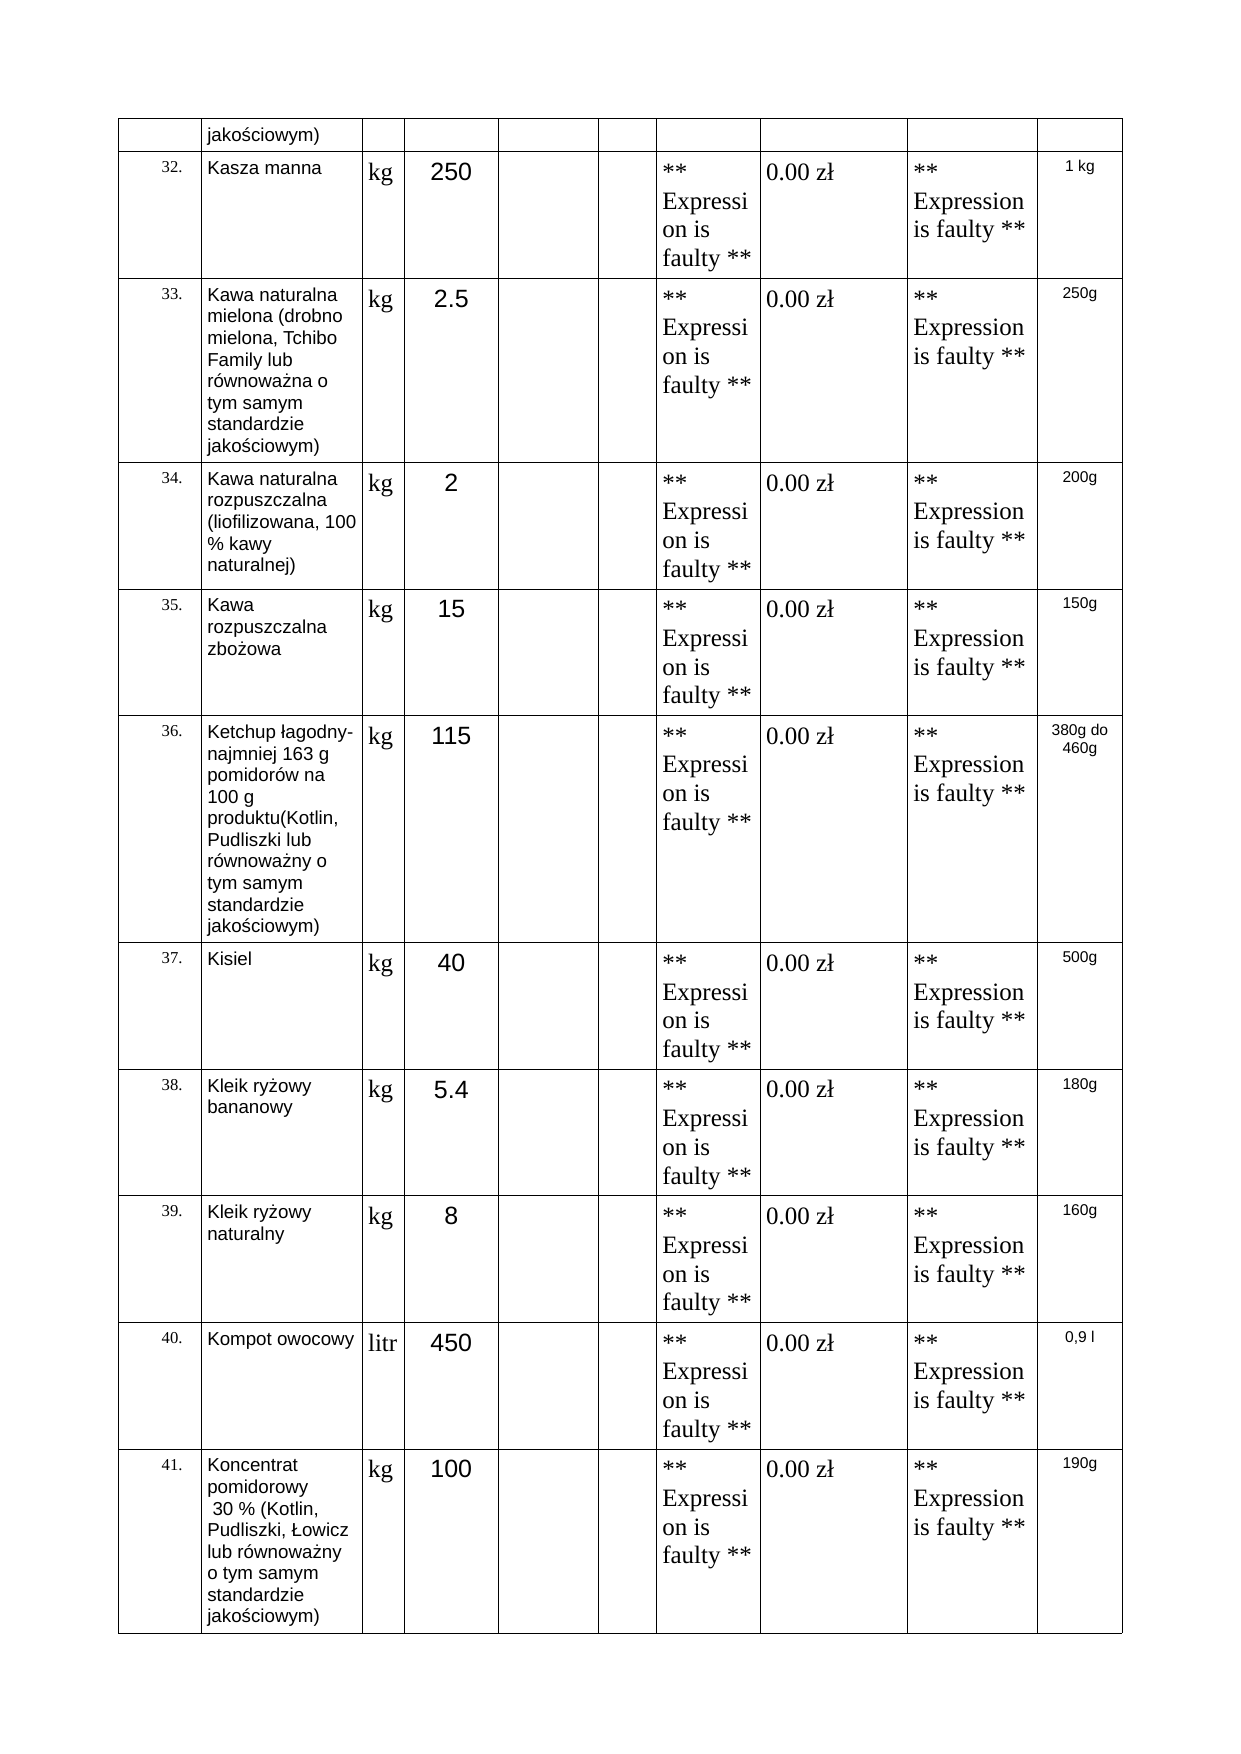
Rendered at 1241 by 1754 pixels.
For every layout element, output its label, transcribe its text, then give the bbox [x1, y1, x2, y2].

table_cell 0,00 zł [908, 1323, 1037, 1448]
table_cell 0,00 zł [908, 152, 1037, 278]
table_cell 0,00 zł [657, 943, 760, 1069]
table_cell 12,5 [405, 119, 498, 151]
table_cell 450 [405, 1323, 498, 1448]
table_cell 180g [1038, 1070, 1122, 1195]
table_cell 115 [405, 716, 498, 942]
table_cell [599, 716, 656, 942]
table_cell Kasza manna [202, 152, 362, 278]
table_cell 40 [405, 943, 498, 1069]
table_cell [499, 716, 598, 942]
table_cell 0,00 zł [657, 279, 760, 462]
table_cell [119, 152, 201, 278]
table_cell [599, 1070, 656, 1195]
table_cell 380g do 460g [1038, 716, 1122, 942]
table_cell 0,00 zł [657, 152, 760, 278]
table_cell [599, 590, 656, 715]
table_cell [119, 279, 201, 462]
table_cell 0,00 zł [761, 1323, 907, 1448]
table_cell jakościowym) [202, 119, 362, 151]
table_cell 0,00 zł [908, 1450, 1037, 1632]
table_cell [499, 279, 598, 462]
table_cell Koncentrat pomidorowy 30 % (Kotlin, Pudliszki, Łowicz lub równoważny o tym samym standardzie jakościowym) [202, 1450, 362, 1632]
table_cell 0,00 zł [657, 1450, 760, 1632]
table_cell 0,00 zł [761, 152, 907, 278]
table_cell [119, 716, 201, 942]
table_cell [119, 1070, 201, 1195]
table_cell [599, 1196, 656, 1322]
table_cell [499, 1070, 598, 1195]
table_cell 2,5 [405, 279, 498, 462]
table_cell [499, 943, 598, 1069]
table_cell 0,00 zł [908, 119, 1037, 151]
table_cell kg [363, 943, 404, 1069]
table_cell kg [363, 463, 404, 588]
table_cell kg [363, 716, 404, 942]
table_cell 160g [1038, 1196, 1122, 1322]
table_cell 150g [1038, 590, 1122, 715]
table_cell [499, 463, 598, 588]
table_cell 500g [1038, 943, 1122, 1069]
table_cell 0,00 zł [761, 1450, 907, 1632]
table_cell 100 [405, 1450, 498, 1632]
table_cell [599, 1323, 656, 1448]
table_cell Ketchup łagodny- najmniej 163 g pomidorów na 100 g produktu(Kotlin, Pudliszki lub równoważny o tym samym standardzie jakościowym) [202, 716, 362, 942]
table_cell 0,00 zł [761, 1196, 907, 1322]
table_cell 0,00 zł [908, 463, 1037, 588]
table_cell kg [363, 1196, 404, 1322]
table_cell 0,9 l [1038, 1323, 1122, 1448]
table_cell 0,00 zł [657, 716, 760, 942]
table_cell 2 [405, 463, 498, 588]
table_cell Kompot owocowy [202, 1323, 362, 1448]
table_cell [499, 590, 598, 715]
table_cell [119, 1196, 201, 1322]
table_cell [499, 119, 598, 151]
table_cell 190g [1038, 1450, 1122, 1632]
table_cell 5,4 [405, 1070, 498, 1195]
table_cell [1038, 119, 1122, 151]
table_cell 0,00 zł [657, 590, 760, 715]
table_cell 0,00 zł [657, 119, 760, 151]
table_cell [499, 1196, 598, 1322]
table_cell kg [363, 152, 404, 278]
table_cell 0,00 zł [908, 1196, 1037, 1322]
table_cell Kawa naturalna mielona (drobno mielona, Tchibo Family lub równoważna o tym samym standardzie jakościowym) [202, 279, 362, 462]
table_cell kg [363, 279, 404, 462]
table_cell 0,00 zł [761, 943, 907, 1069]
table_cell 0,00 zł [657, 463, 760, 588]
table_cell Kisiel [202, 943, 362, 1069]
table_cell [119, 1323, 201, 1448]
table_cell 0,00 zł [657, 1323, 760, 1448]
table_cell 0,00 zł [761, 590, 907, 715]
table_cell Kleik ryżowy naturalny [202, 1196, 362, 1322]
table_cell Kleik ryżowy bananowy [202, 1070, 362, 1195]
table_cell 0,00 zł [657, 1196, 760, 1322]
table_cell [363, 119, 404, 151]
table_cell kg [363, 590, 404, 715]
table_cell [599, 943, 656, 1069]
table_cell [119, 463, 201, 588]
table_cell 0,00 zł [657, 1070, 760, 1195]
table_cell 0,00 zł [761, 463, 907, 588]
table_cell 0,00 zł [761, 716, 907, 942]
table_cell 0,00 zł [908, 590, 1037, 715]
table_cell [599, 463, 656, 588]
table_cell 200g [1038, 463, 1122, 588]
table_cell Kawa naturalna rozpuszczalna (liofilizowana, 100 % kawy naturalnej) [202, 463, 362, 588]
table_cell 0,00 zł [761, 1070, 907, 1195]
table_cell 0,00 zł [908, 279, 1037, 462]
table_cell [499, 1323, 598, 1448]
table_cell Kawa rozpuszczalna zbożowa [202, 590, 362, 715]
table_cell 250g [1038, 279, 1122, 462]
table_cell 0,00 zł [761, 119, 907, 151]
table_cell kg [363, 1450, 404, 1632]
table_cell litr [363, 1323, 404, 1448]
table_cell [599, 119, 656, 151]
table_cell 1 kg [1038, 152, 1122, 278]
table_cell [599, 279, 656, 462]
table_cell [119, 1450, 201, 1632]
table_cell [119, 943, 201, 1069]
table_cell 0,00 zł [908, 1070, 1037, 1195]
table_cell [499, 152, 598, 278]
table_cell 0,00 zł [761, 279, 907, 462]
table_cell [119, 590, 201, 715]
table_cell [119, 119, 201, 151]
table_cell kg [363, 1070, 404, 1195]
table_cell [599, 152, 656, 278]
table_cell 8 [405, 1196, 498, 1322]
table_cell [599, 1450, 656, 1632]
table_cell 0,00 zł [908, 943, 1037, 1069]
table_cell 0,00 zł [908, 716, 1037, 942]
table_cell [499, 1450, 598, 1632]
table_cell 15 [405, 590, 498, 715]
table_cell 250 [405, 152, 498, 278]
